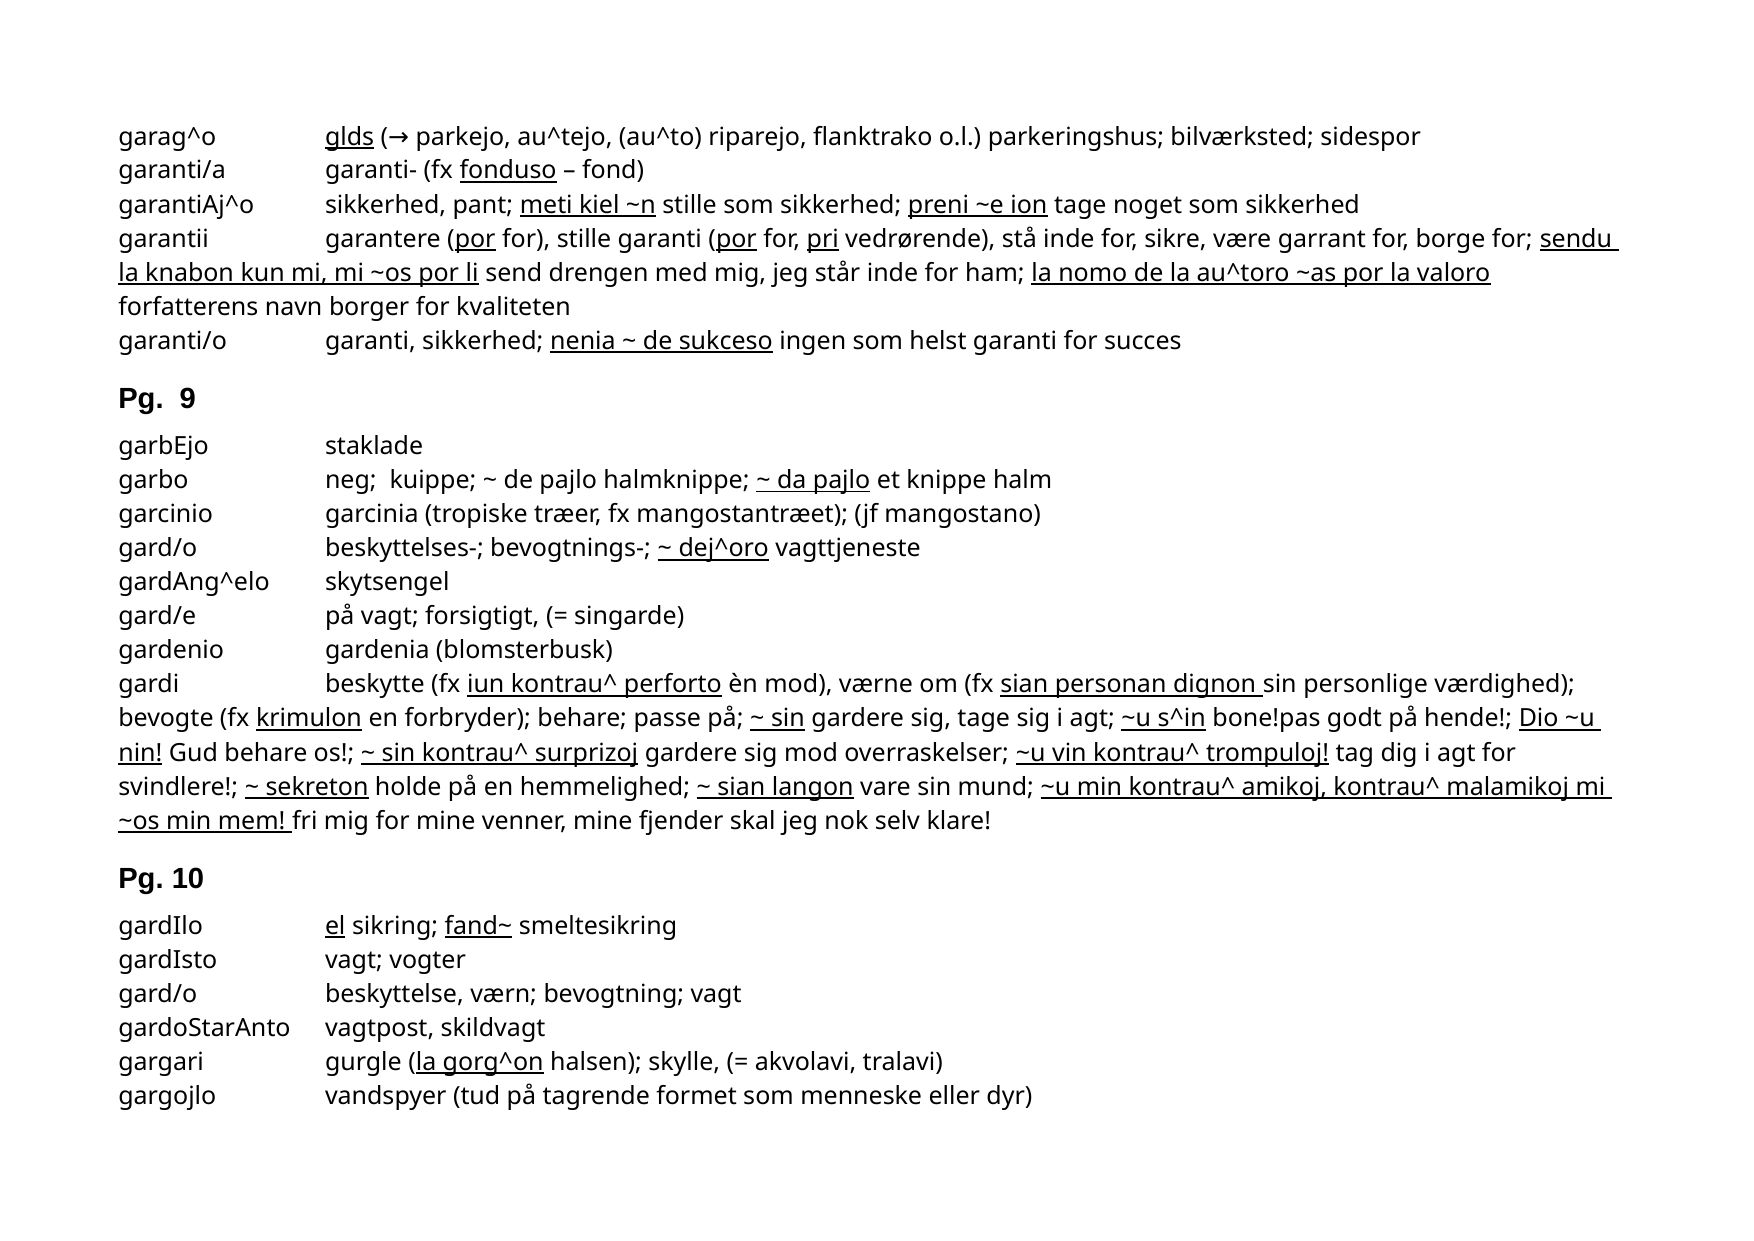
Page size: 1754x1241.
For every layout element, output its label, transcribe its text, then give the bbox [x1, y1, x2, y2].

text gargari gurgle (la gorg^on halsen); skylle, (= akvolavi, tralavi) [118, 1044, 1636, 1078]
text gardi beskytte (fx iun kontrau^ perforto èn mod), værne om (fx sian personan dignon sin personlige værdighed); bevogte (fx krimulon en forbryder); behare; passe på; ~ sin gardere sig, tage sig i agt; ~u s^in bone!pas godt på hende!; Dio ~u nin! Gud behare os!; ~ sin kontrau^ surprizoj gardere sig mod overraskelser; ~u vin kontrau^ trompuloj! tag dig i agt for svindlere!; ~ sekreton holde på en hemmelighed; ~ sian langon vare sin mund; ~u min kontrau^ amikoj, kontrau^ malamikoj mi ~os min mem! fri mig for mine venner, mine fjender skal jeg nok selv klare! [118, 666, 1636, 836]
text garbEjo staklade [118, 428, 1636, 462]
text gard/e på vagt; forsigtigt, (= singarde) [118, 598, 1636, 632]
text gardoStarAnto vagtpost, skildvagt [118, 1009, 1636, 1044]
text gardIlo el sikring; fand~ smeltesikring [118, 907, 1636, 941]
subtitle Pg. 10 [118, 861, 1636, 895]
text gard/o beskyttelse, værn; bevogtning; vagt [118, 976, 1636, 1009]
text gardenio gardenia (blomsterbusk) [118, 632, 1636, 666]
text garbo neg; kuippe; ~ de pajlo halmknippe; ~ da pajlo et knippe halm [118, 462, 1636, 496]
subtitle Pg. 9 [118, 382, 1636, 415]
text garantii garantere (por for), stille garanti (por for, pri vedrørende), stå inde for, sikre, være garrant for, borge for; sendu la knabon kun mi, mi ~os por li send drengen med mig, jeg står inde for ham; la nomo de la au^toro ~as por la valoro forfatterens navn borger for kvaliteten [118, 220, 1636, 322]
text gard/o beskyttelses-; bevogtnings-; ~ dej^oro vagttjeneste [118, 530, 1636, 564]
text gardIsto vagt; vogter [118, 941, 1636, 976]
text gargojlo vandspyer (tud på tagrende formet som menneske eller dyr) [118, 1078, 1636, 1112]
text gardAng^elo skytsengel [118, 564, 1636, 598]
text garanti/a garanti- (fx fonduso – fond) [118, 152, 1636, 186]
text garcinio garcinia (tropiske træer, fx mangostantræet); (jf mangostano) [118, 496, 1636, 530]
text garantiAj^o sikkerhed, pant; meti kiel ~n stille som sikkerhed; preni ~e ion tage noget som sikkerhed [118, 186, 1636, 220]
text garanti/o garanti, sikkerhed; nenia ~ de sukceso ingen som helst garanti for succes [118, 322, 1636, 357]
text garag^o glds (→ parkejo, au^tejo, (au^to) riparejo, flanktrako o.l.) parkeringshus; bilværksted; sidespor [118, 118, 1636, 152]
